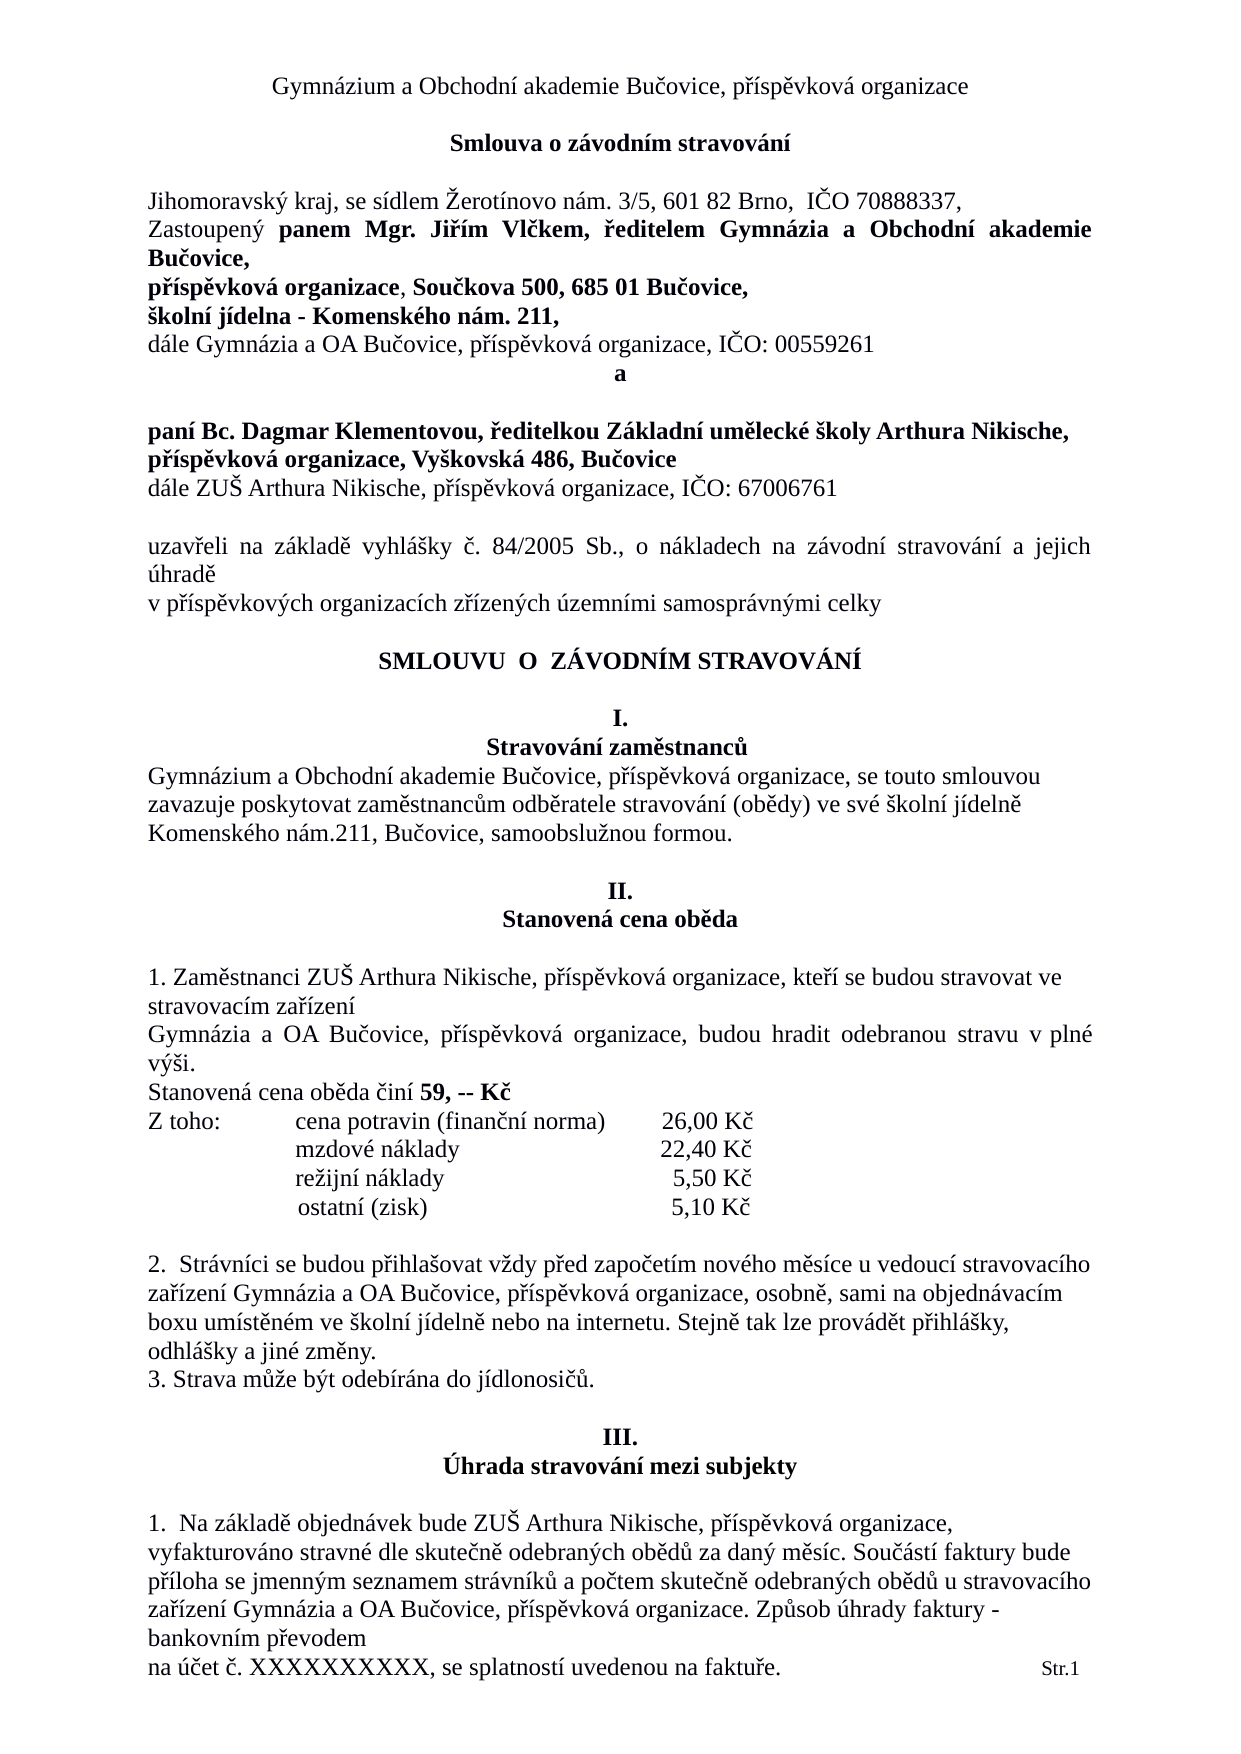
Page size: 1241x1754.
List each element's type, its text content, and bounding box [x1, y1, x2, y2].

text ostatní (zisk) 5,10 Kč [148, 1192, 1092, 1221]
text v příspěvkových organizacích zřízených územními samosprávnými celky [148, 588, 1092, 617]
text Úhrada stravování mezi subjekty [148, 1451, 1092, 1479]
text SMLOUVU O ZÁVODNÍM STRAVOVÁNÍ [148, 646, 1092, 674]
text příspěvková organizace, Součkova 500, 685 01 Bučovice, [148, 272, 1092, 301]
text Gymnázium a Obchodní akademie Bučovice, příspěvková organizace [148, 71, 1092, 99]
text paní Bc. Dagmar Klementovou, ředitelkou Základní umělecké školy Arthura Nikische, příspěvková organizace, Vyškovská 486, Bučovice [148, 416, 1092, 473]
text režijní náklady 5,50 Kč [148, 1163, 1092, 1192]
text Gymnázia a OA Bučovice, příspěvková organizace, budou hradit odebranou stravu v plné výši. [148, 1019, 1092, 1077]
text III. [148, 1422, 1092, 1451]
text dále ZUŠ Arthura Nikische, příspěvková organizace, IČO: 67006761 [148, 473, 1092, 502]
text Stravování zaměstnanců [148, 732, 1092, 761]
text na účet č. XXXXXXXXXX, se splatností uvedenou na faktuře. Str.1 [148, 1652, 1092, 1681]
text I. [148, 703, 1092, 732]
text II. [148, 876, 1092, 904]
text 1. Zaměstnanci ZUŠ Arthura Nikische, příspěvková organizace, kteří se budou stravovat ve stravovacím zařízení [148, 962, 1092, 1019]
text Stanovená cena oběda činí 59, -- Kč [148, 1077, 1092, 1106]
text dále Gymnázia a OA Bučovice, příspěvková organizace, IČO: 00559261 [148, 329, 1092, 358]
text zařízení Gymnázia a OA Bučovice, příspěvková organizace, osobně, sami na objednávacím boxu umístěném ve školní jídelně nebo na internetu. Stejně tak lze provádět přihlášky, odhlášky a jiné změny. [148, 1278, 1092, 1364]
text školní jídelna - Komenského nám. 211, [148, 301, 1092, 329]
text 3. Strava může být odebírána do jídlonosičů. [148, 1364, 1092, 1393]
text Z toho: cena potravin (finanční norma) 26,00 Kč [148, 1106, 1092, 1134]
text 1. Na základě objednávek bude ZUŠ Arthura Nikische, příspěvková organizace, vyfakturováno stravné dle skutečně odebraných obědů za daný měsíc. Součástí faktury bude příloha se jmenným seznamem strávníků a počtem skutečně odebraných obědů u stravovacího zařízení Gymnázia a OA Bučovice, příspěvková organizace. Způsob úhrady faktury - bankovním převodem [148, 1508, 1092, 1652]
text 2. Strávníci se budou přihlašovat vždy před započetím nového měsíce u vedoucí stravovacího [148, 1249, 1092, 1278]
text uzavřeli na základě vyhlášky č. 84/2005 Sb., o nákladech na závodní stravování a jejich úhradě [148, 531, 1092, 588]
text Zastoupený panem Mgr. Jiřím Vlčkem, ředitelem Gymnázia a Obchodní akademie Bučovice, [148, 214, 1092, 272]
text Gymnázium a Obchodní akademie Bučovice, příspěvková organizace, se touto smlouvou zavazuje poskytovat zaměstnancům odběratele stravování (obědy) ve své školní jídelně Komenského nám.211, Bučovice, samoobslužnou formou. [148, 761, 1092, 847]
text Smlouva o závodním stravování [148, 128, 1092, 157]
text Jihomoravský kraj, se sídlem Žerotínovo nám. 3/5, 601 82 Brno, IČO 70888337, [148, 186, 1092, 214]
text mzdové náklady 22,40 Kč [148, 1134, 1092, 1163]
text a [148, 358, 1092, 387]
text Stanovená cena oběda [148, 904, 1092, 933]
